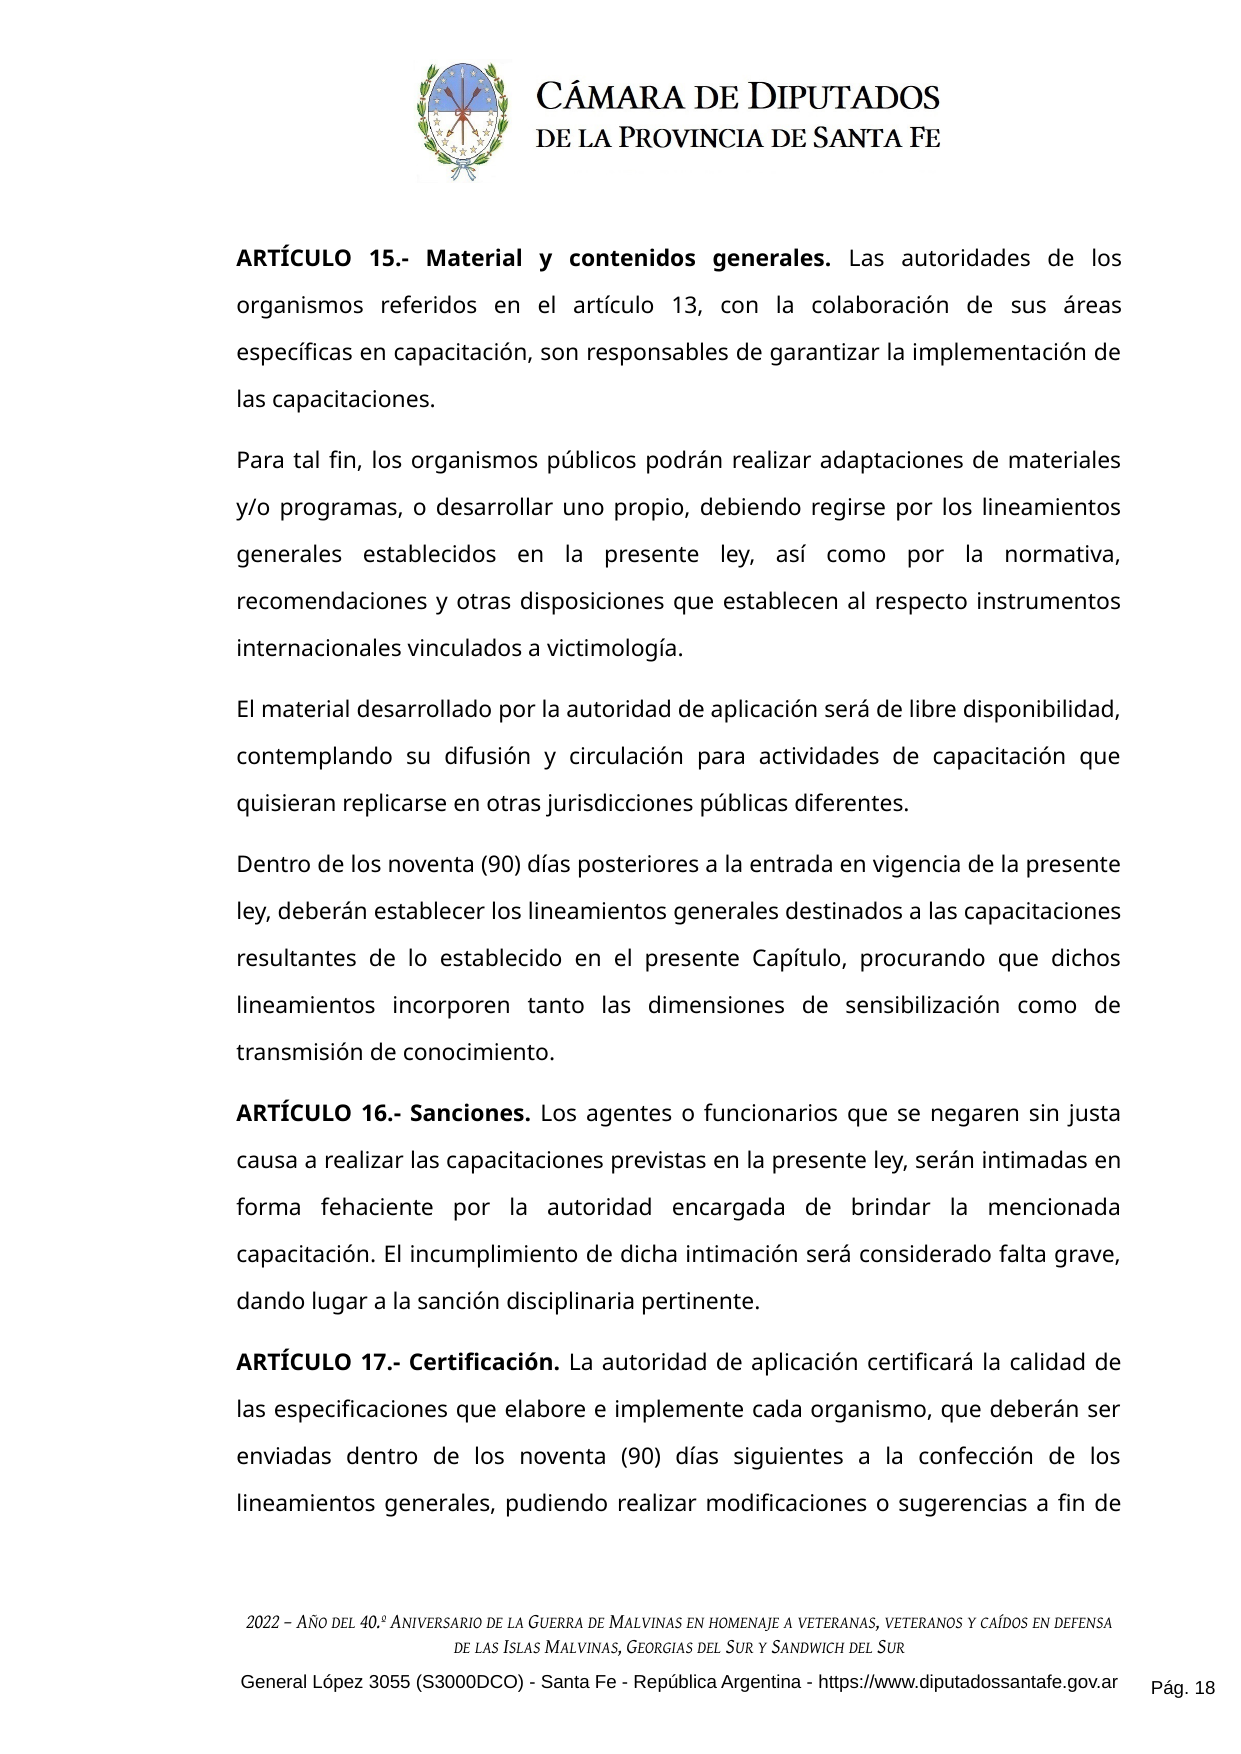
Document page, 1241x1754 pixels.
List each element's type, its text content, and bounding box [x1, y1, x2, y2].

text ARTÍCULO 15.- Material y contenidos generales. Las autoridades de los organismos referidos en el artículo 13, con la colaboración de sus áreas específicas en capacitación, son responsables de garantizar la implementación de las capacitaciones. [236, 242, 1122, 414]
picture [413, 59, 945, 183]
text ARTÍCULO 16.- Sanciones. Los agentes o funcionarios que se negaren sin justa causa a realizar las capacitaciones previstas en la presente ley, serán intimadas en forma fehaciente por la autoridad encargada de brindar la mencionada capacitación. El incumplimiento de dicha intimación será considerado falta grave, dando lugar a la sanción disciplinaria pertinente. [236, 1097, 1122, 1316]
text Dentro de los noventa (90) días posteriores a la entrada en vigencia de la presente ley, deberán establecer los lineamientos generales destinados a las capacitaciones resultantes de lo establecido en el presente Capítulo, procurando que dichos lineamientos incorporen tanto las dimensiones de sensibilización como de transmisión de conocimiento. [236, 848, 1122, 1067]
text El material desarrollado por la autoridad de aplicación será de libre disponibilidad, contemplando su difusión y circulación para actividades de capacitación que quisieran replicarse en otras jurisdicciones públicas diferentes. [236, 693, 1122, 818]
text Para tal fin, los organismos públicos podrán realizar adaptaciones de materiales y/o programas, o desarrollar uno propio, debiendo regirse por los lineamientos generales establecidos en la presente ley, así como por la normativa, recomendaciones y otras disposiciones que establecen al respecto instrumentos internacionales vinculados a victimología. [236, 444, 1122, 663]
text ARTÍCULO 17.- Certificación. La autoridad de aplicación certificará la calidad de las especificaciones que elabore e implemente cada organismo, que deberán ser enviadas dentro de los noventa (90) días siguientes a la confección de los lineamientos generales, pudiendo realizar modificaciones o sugerencias a fin de [236, 1346, 1122, 1518]
